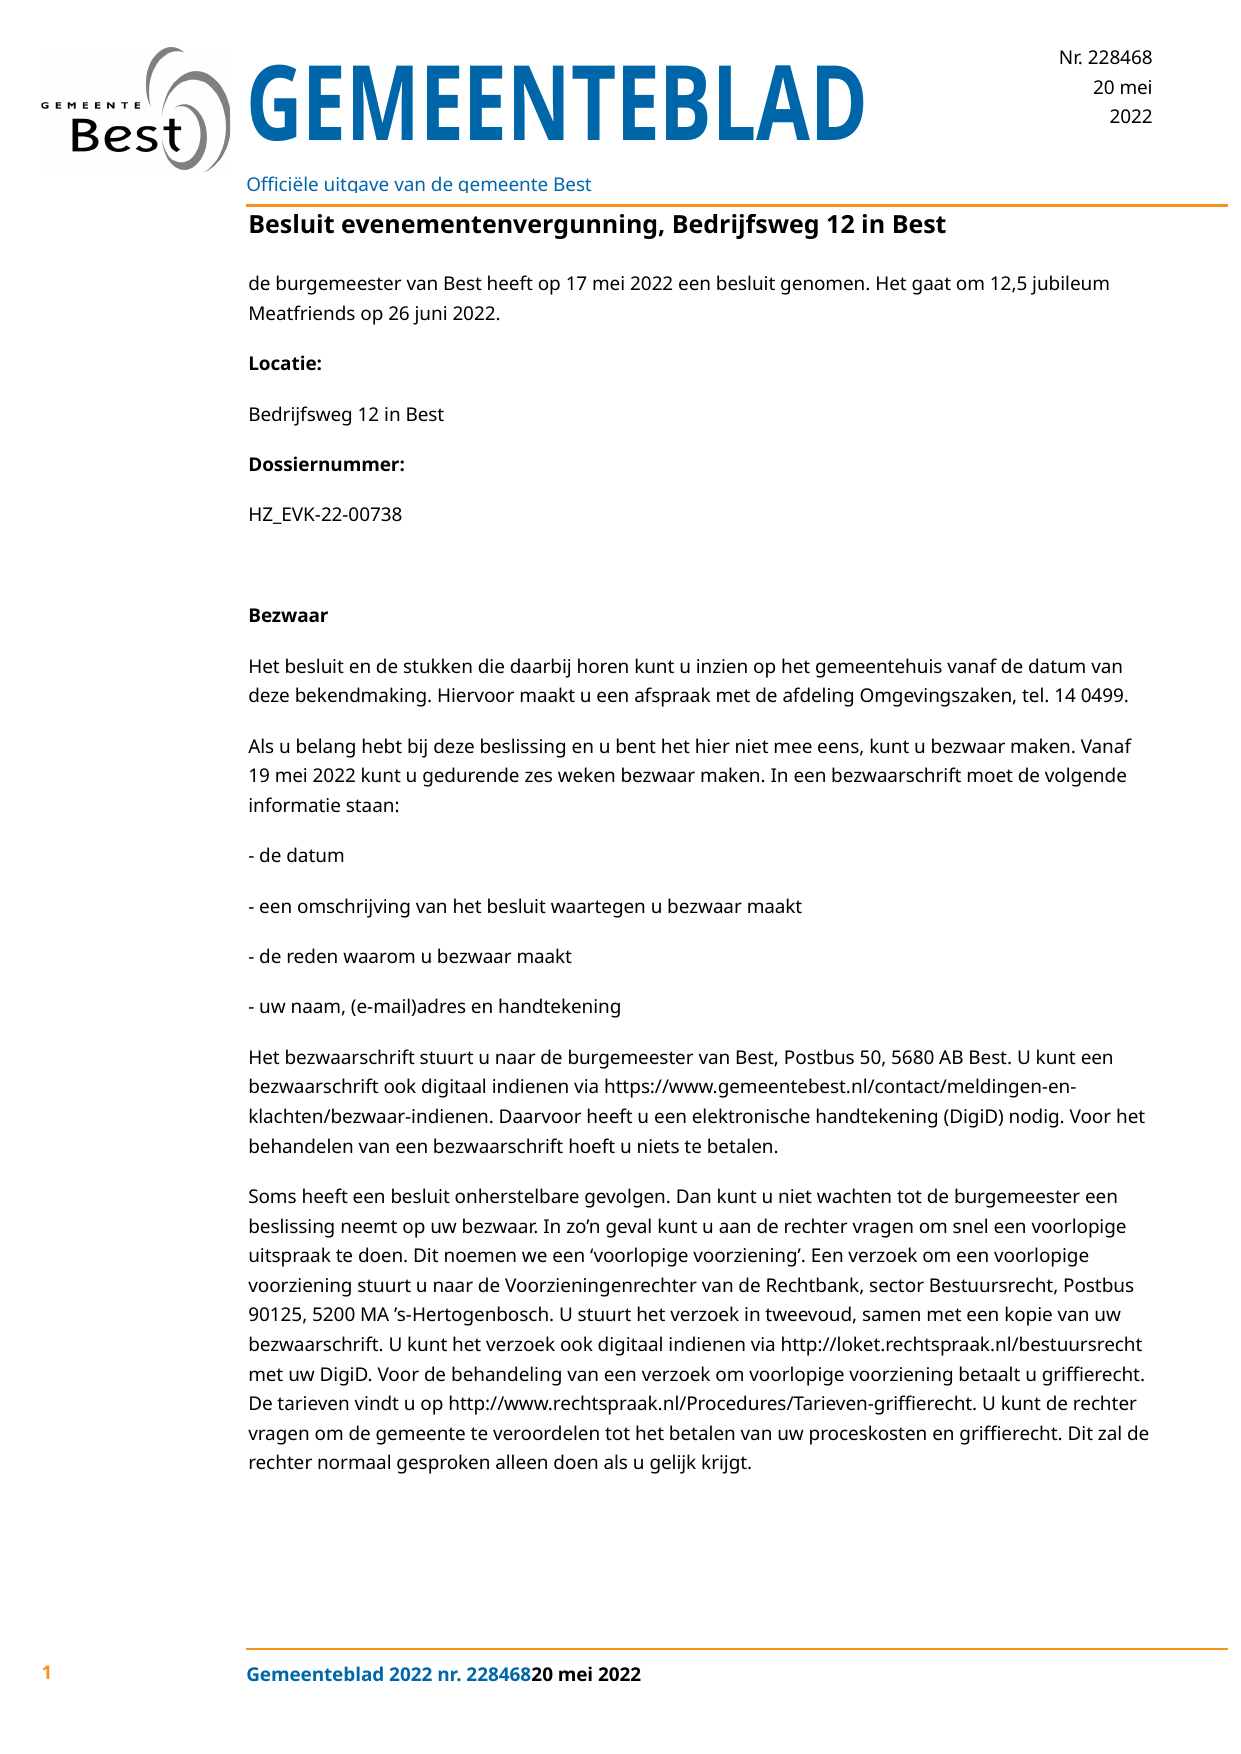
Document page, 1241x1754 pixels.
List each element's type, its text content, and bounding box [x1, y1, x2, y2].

text - uw naam, (e-mail)adres en handtekening [248, 994, 1152, 1019]
text Het bezwaarschrift stuurt u naar de burgemeester van Best, Postbus 50, 5680 AB Best. U kunt een bezwaarschrift ook digitaal indienen via https://www.gemeentebest.nl/contact/meldingen-en-klachten/bezwaar-indienen. Daarvoor heeft u een elektronische handtekening (DigiD) nodig. Voor het behandelen van een bezwaarschrift hoeft u niets te betalen. [248, 1044, 1152, 1158]
text Bezwaar [248, 602, 1152, 628]
text HZ_EVK-22-00738 [248, 502, 1152, 527]
text Besluit evenementenvergunning, Bedrijfsweg 12 in Best [248, 207, 1152, 241]
text Het besluit en de stukken die daarbij horen kunt u inzien op het gemeentehuis vanaf de datum van deze bekendmaking. Hiervoor maakt u een afspraak met de afdeling Omgevingszaken, tel. 14 0499. [248, 653, 1152, 708]
text Locatie: [248, 350, 1152, 376]
text - een omschrijving van het besluit waartegen u bezwaar maakt [248, 893, 1152, 918]
text Bedrijfsweg 12 in Best [248, 401, 1152, 426]
text Dossiernummer: [248, 451, 1152, 477]
text - de reden waarom u bezwaar maakt [248, 943, 1152, 969]
text - de datum [248, 842, 1152, 868]
text de burgemeester van Best heeft op 17 mei 2022 een besluit genomen. Het gaat om 12,5 jubileum Meatfriends op 26 juni 2022. [248, 270, 1152, 326]
picture [41, 47, 231, 172]
text Als u belang hebt bij deze beslissing en u bent het hier niet mee eens, kunt u bezwaar maken. Vanaf 19 mei 2022 kunt u gedurende zes weken bezwaar maken. In een bezwaarschrift moet de volgende informatie staan: [248, 733, 1152, 818]
text Soms heeft een besluit onherstelbare gevolgen. Dan kunt u niet wachten tot de burgemeester een beslissing neemt op uw bezwaar. In zo’n geval kunt u aan de rechter vragen om snel een voorlopige uitspraak te doen. Dit noemen we een ‘voorlopige voorziening’. Een verzoek om een voorlopige voorziening stuurt u naar de Voorzieningenrechter van de Rechtbank, sector Bestuursrecht, Postbus 90125, 5200 MA ’s-Hertogenbosch. U stuurt het verzoek in tweevoud, samen met een kopie van uw bezwaarschrift. U kunt het verzoek ook digitaal indienen via http://loket.rechtspraak.nl/bestuursrecht met uw DigiD. Voor de behandeling van een verzoek om voorlopige voorziening betaalt u griffierecht. De tarieven vindt u op http://www.rechtspraak.nl/Procedures/Tarieven-griffierecht. U kunt de rechter vragen om de gemeente te veroordelen tot het betalen van uw proceskosten en griffierecht. Dit zal de rechter normaal gesproken alleen doen als u gelijk krijgt. [248, 1183, 1152, 1475]
